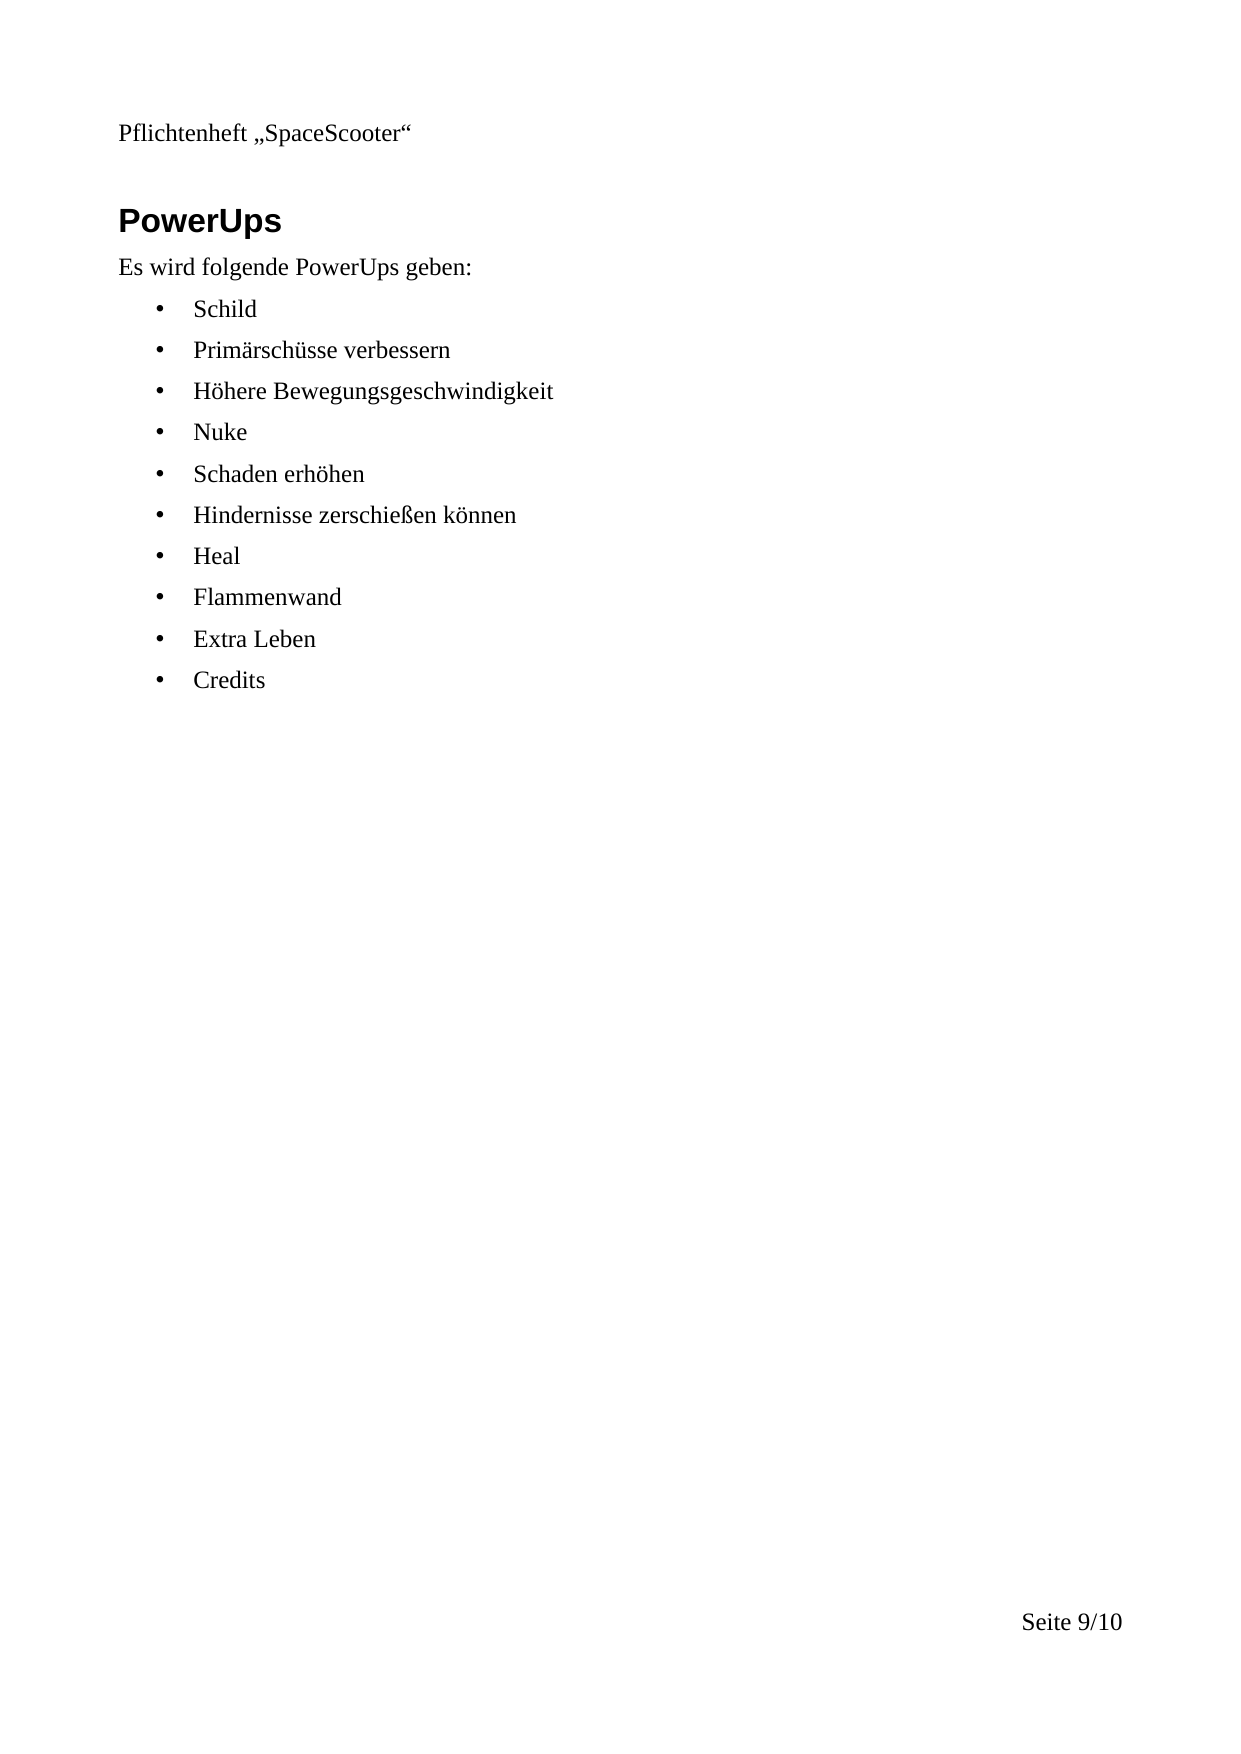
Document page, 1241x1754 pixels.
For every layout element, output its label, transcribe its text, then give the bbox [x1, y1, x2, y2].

list Flammenwand [156, 582, 1122, 611]
list Credits [156, 665, 1122, 694]
list Heal [156, 541, 1122, 570]
list Extra Leben [156, 624, 1122, 652]
list Primärschüsse verbessern [156, 335, 1122, 364]
list Schild [156, 294, 1122, 322]
list Nuke [156, 417, 1122, 446]
list Höhere Bewegungsgeschwindigkeit [156, 376, 1122, 405]
list Schaden erhöhen [156, 459, 1122, 487]
subtitle PowerUps [118, 201, 1122, 240]
list Hindernisse zerschießen können [156, 500, 1122, 529]
text Es wird folgende PowerUps geben: [118, 252, 1122, 281]
